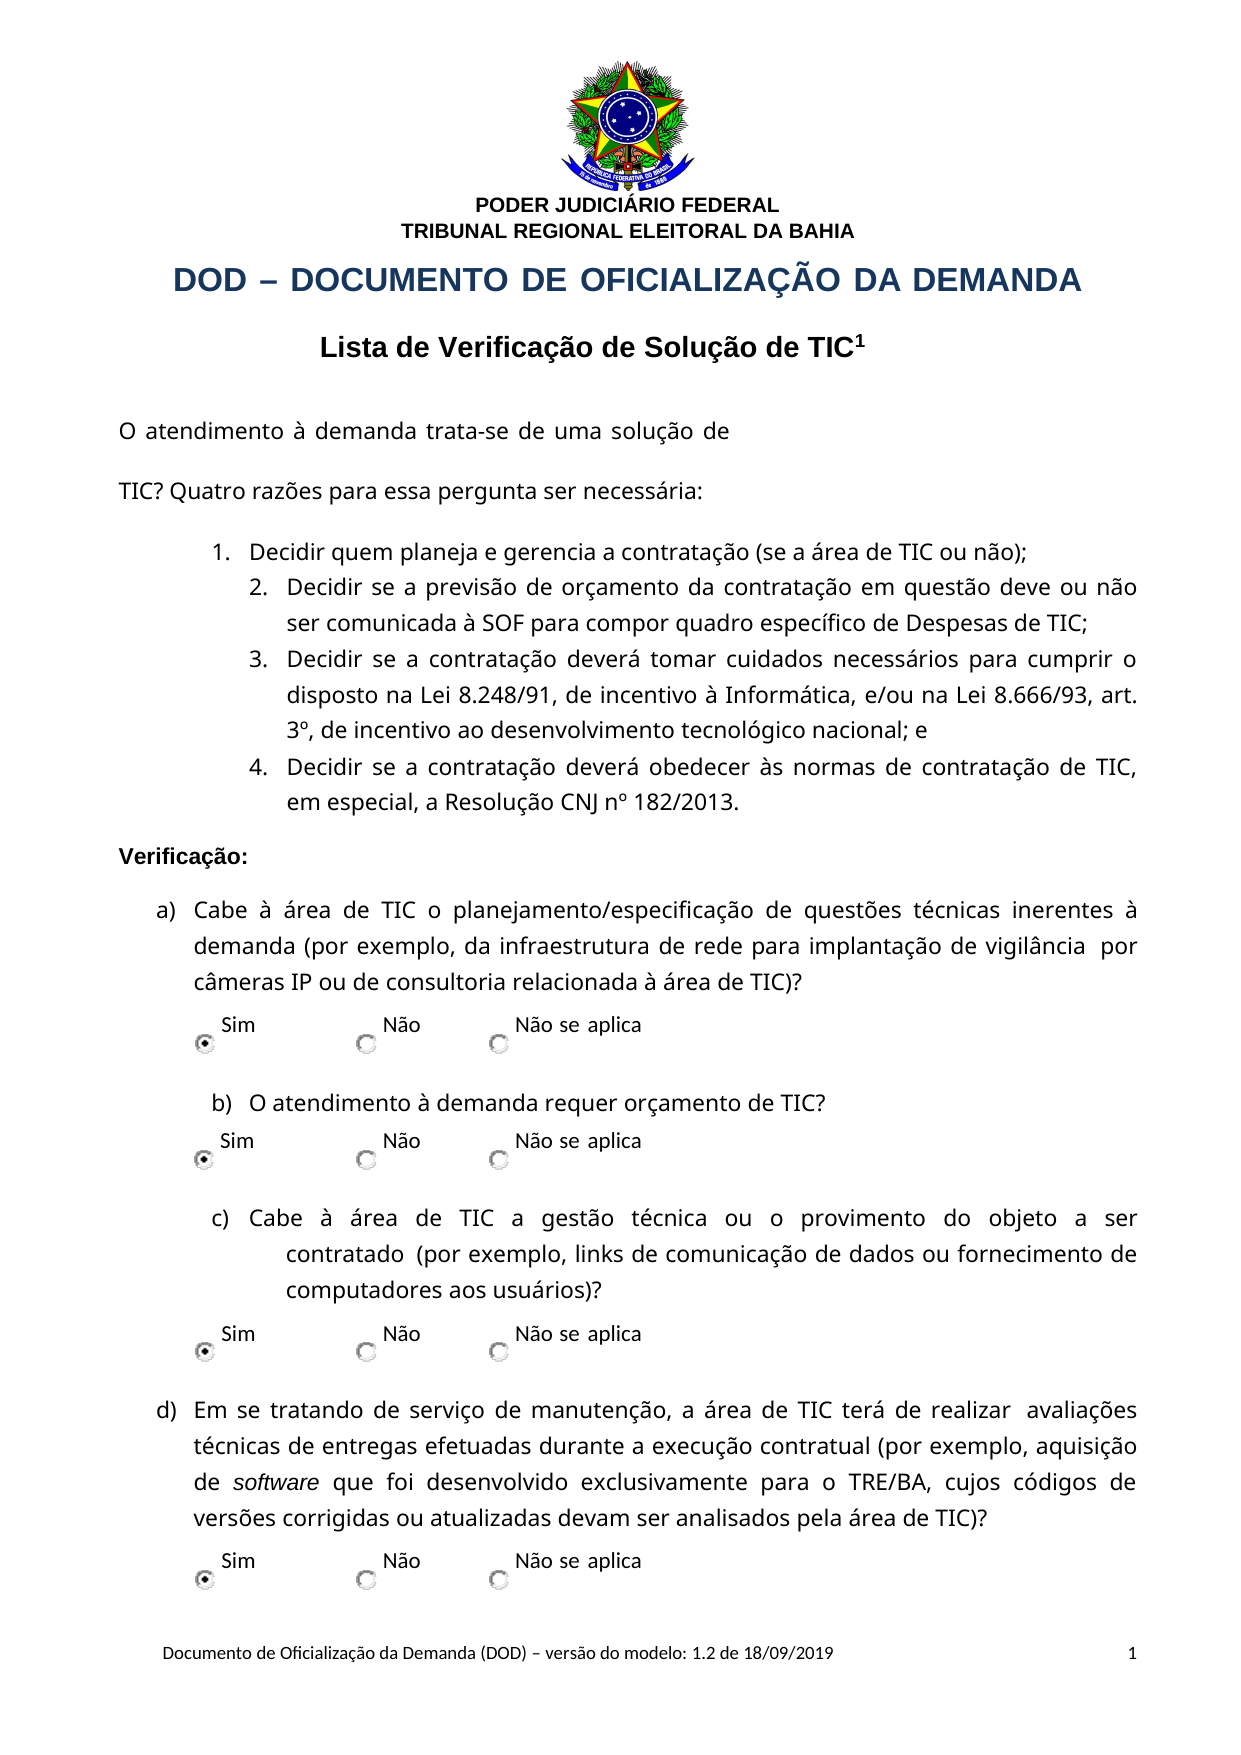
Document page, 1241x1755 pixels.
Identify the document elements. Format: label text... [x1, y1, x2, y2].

text DOD – DOCUMENTO DE OFICIALIZAÇÃO DA DEMANDA [171, 260, 1084, 299]
text O atendimento à demanda trata-se de uma solução de TIC? Quatro razões para essa pergunta ser necessária: [118, 415, 731, 506]
text Sim Não Não se aplica [195, 1011, 1151, 1054]
list Decidir se a previsão de orçamento da contratação em questão deve ou não ser comunicada à SOF para compor quadro específico de Despesas de TIC; [249, 571, 1138, 638]
list O atendimento à demanda requer orçamento de TIC? [211, 1086, 1151, 1118]
list Em se tratando de serviço de manutenção, a área de TIC terá de realizar avaliações técnicas de entregas efetuadas durante a execução contratual (por exemplo, aquisição de software que foi desenvolvido exclusivamente para o TRE/BA, cujos códigos de versões corrigidas ou atualizadas devam ser analisados pela área de TIC)? [156, 1394, 1138, 1533]
subtitle Lista de Verificação de Solução de TIC1 [100, 330, 1084, 363]
list Cabe à área de TIC o planejamento/especificação de questões técnicas inerentes à demanda (por exemplo, da infraestrutura de rede para implantação de vigilância por câmeras IP ou de consultoria relacionada à área de TIC)? [156, 894, 1138, 997]
text Sim Não Não se aplica [195, 1319, 1151, 1362]
list Cabe à área de TIC a gestão técnica ou o provimento do objeto a ser contratado (por exemplo, links de comunicação de dados ou fornecimento de computadores aos usuários)? [211, 1202, 1138, 1305]
text Sim Não Não se aplica [193, 1126, 1151, 1170]
list Decidir se a contratação deverá obedecer às normas de contratação de TIC, em especial, a Resolução CNJ nº 182/2013. [249, 750, 1138, 818]
list Decidir quem planeja e gerencia a contratação (se a área de TIC ou não); [211, 536, 1151, 567]
text Sim Não Não se aplica [195, 1547, 1151, 1590]
text Verificação: [118, 843, 1151, 869]
list Decidir se a contratação deverá tomar cuidados necessários para cumprir o disposto na Lei 8.248/91, de incentivo à Informática, e/ou na Lei 8.666/93, art. 3º, de incentivo ao desenvolvimento tecnológico nacional; e [249, 643, 1138, 746]
